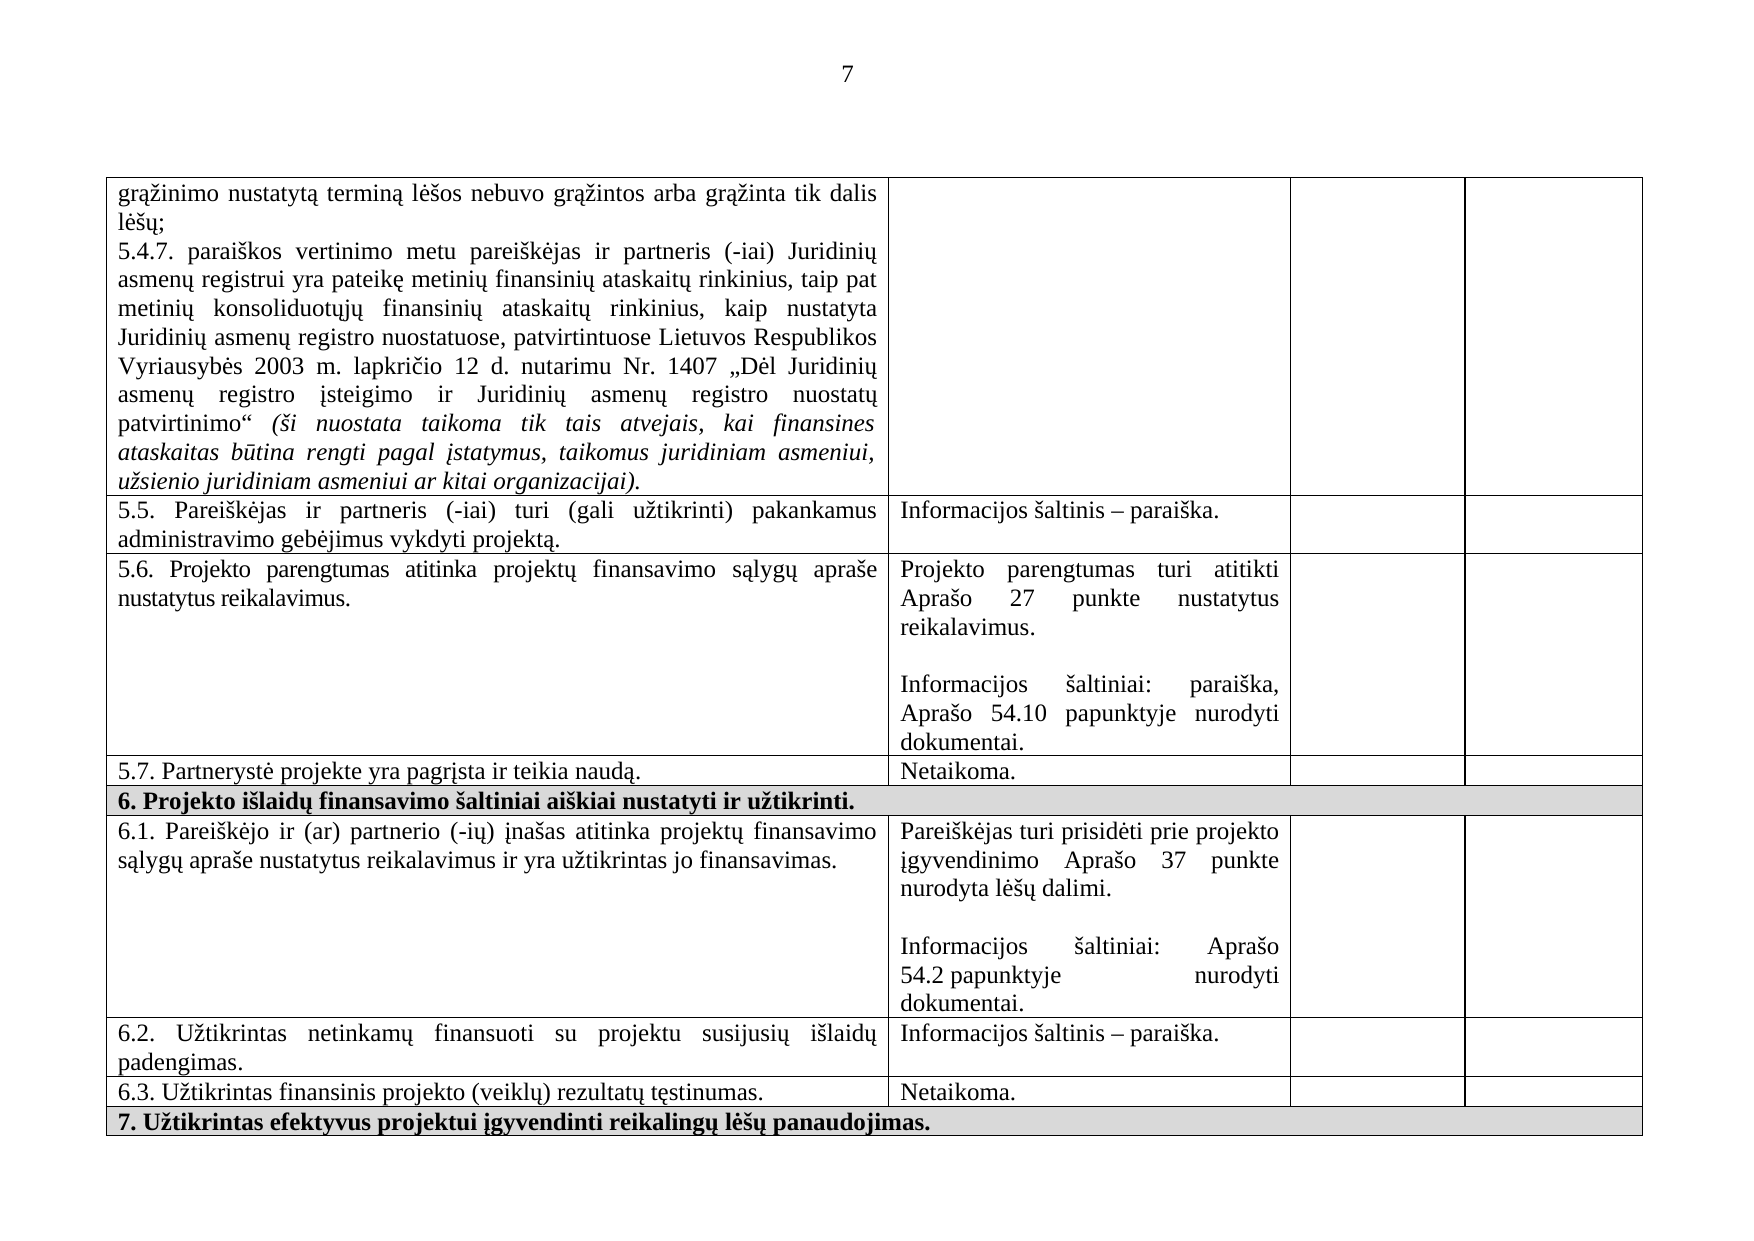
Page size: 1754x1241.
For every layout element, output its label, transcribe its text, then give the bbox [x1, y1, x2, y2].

table_cell [1466, 554, 1642, 755]
table_cell [1466, 178, 1642, 494]
table_cell [1466, 756, 1642, 785]
table_cell [1291, 1018, 1464, 1076]
table_cell [1466, 1018, 1642, 1076]
table_cell 6. Projekto išlaidų finansavimo šaltiniai aiškiai nustatyti ir užtikrinti. [107, 786, 1642, 815]
table_cell 5.6. Projekto parengtumas atitinka projektų finansavimo sąlygų apraše nustatytus reikalavimus. [107, 554, 888, 755]
table_cell grąžinimo nustatytą terminą lėšos nebuvo grąžintos arba grąžinta tik dalis lėšų; 5.4.7. paraiškos vertinimo metu pareiškėjas ir partneris (-iai) Juridinių asmenų registrui yra pateikę metinių finansinių ataskaitų rinkinius, taip pat metinių konsoliduotųjų finansinių ataskaitų rinkinius, kaip nustatyta Juridinių asmenų registro nuostatuose, patvirtintuose Lietuvos Respublikos Vyriausybės 2003 m. lapkričio 12 d. nutarimu Nr. 1407 „Dėl Juridinių asmenų registro įsteigimo ir Juridinių asmenų registro nuostatų patvirtinimo“ (ši nuostata taikoma tik tais atvejais, kai finansines ataskaitas būtina rengti pagal įstatymus, taikomus juridiniam asmeniui, užsienio juridiniam asmeniui ar kitai organizacijai). [107, 178, 888, 494]
table_cell 6.3. Užtikrintas finansinis projekto (veiklų) rezultatų tęstinumas. [107, 1077, 888, 1106]
table_cell 5.7. Partnerystė projekte yra pagrįsta ir teikia naudą. [107, 756, 888, 785]
table_cell [1291, 554, 1464, 755]
table_cell [1291, 496, 1464, 553]
table_cell Informacijos šaltinis – paraiška. [889, 496, 1290, 553]
table_cell 7. Užtikrintas efektyvus projektui įgyvendinti reikalingų lėšų panaudojimas. [107, 1107, 1642, 1135]
table_cell 5.5. Pareiškėjas ir partneris (-iai) turi (gali užtikrinti) pakankamus administravimo gebėjimus vykdyti projektą. [107, 496, 888, 553]
table_cell 6.1. Pareiškėjo ir (ar) partnerio (-ių) įnašas atitinka projektų finansavimo sąlygų apraše nustatytus reikalavimus ir yra užtikrintas jo finansavimas. [107, 816, 888, 1017]
table_cell [1466, 496, 1642, 553]
table_cell [1291, 756, 1464, 785]
table_cell Pareiškėjas turi prisidėti prie projekto įgyvendinimo Aprašo 37 punkte nurodyta lėšų dalimi. Informacijos šaltiniai: Aprašo 54.2 papunktyje nurodyti dokumentai. [889, 816, 1290, 1017]
table_cell Netaikoma. [889, 756, 1290, 785]
table_cell 6.2. Užtikrintas netinkamų finansuoti su projektu susijusių išlaidų padengimas. [107, 1018, 888, 1076]
table_cell [889, 178, 1290, 494]
table_cell [1291, 816, 1464, 1017]
table_cell [1291, 1077, 1464, 1106]
table_cell [1466, 1077, 1642, 1106]
table_cell Informacijos šaltinis – paraiška. [889, 1018, 1290, 1076]
table_cell [1291, 178, 1464, 494]
table_cell Netaikoma. [889, 1077, 1290, 1106]
table_cell Projekto parengtumas turi atitikti Aprašo 27 punkte nustatytus reikalavimus. Informacijos šaltiniai: paraiška, Aprašo 54.10 papunktyje nurodyti dokumentai. [889, 554, 1290, 755]
table_cell [1466, 816, 1642, 1017]
